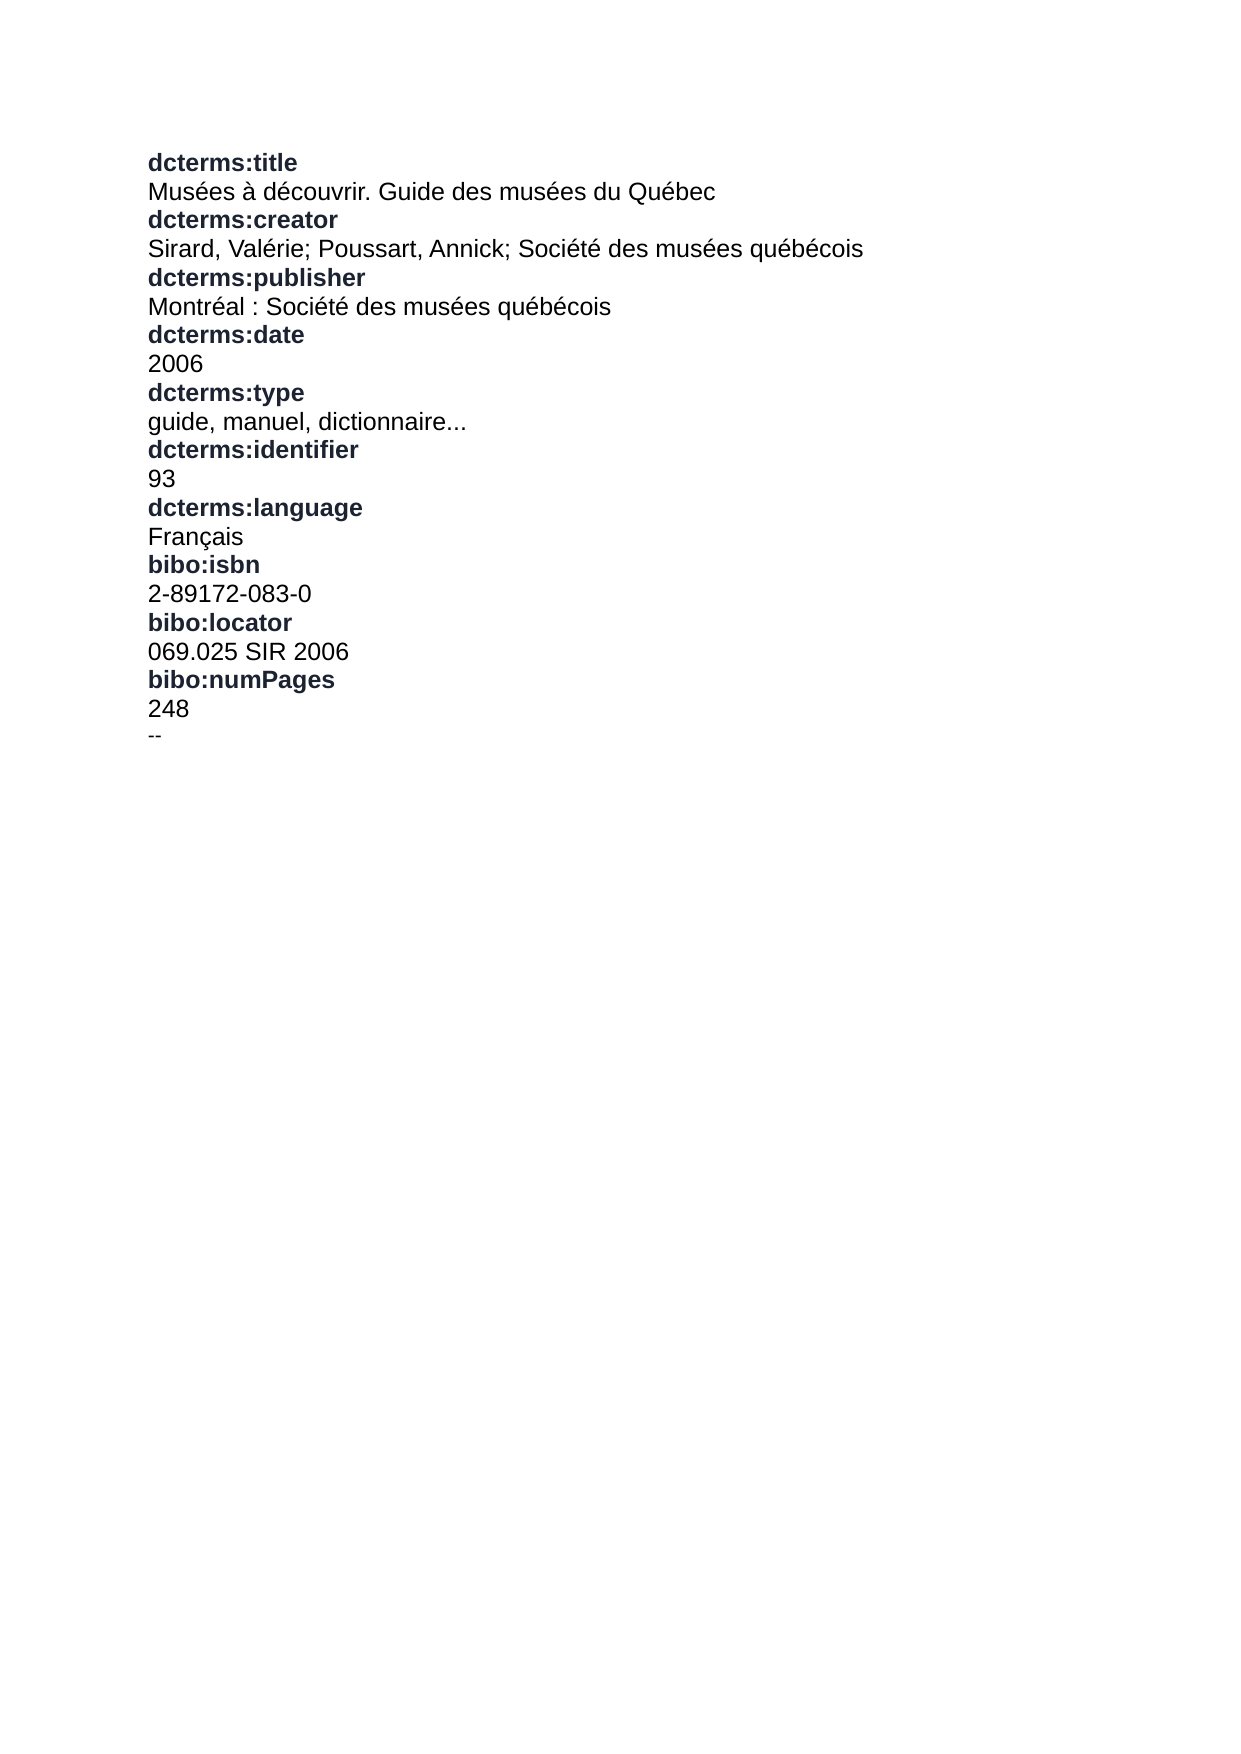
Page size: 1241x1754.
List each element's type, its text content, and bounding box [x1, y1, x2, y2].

text dcterms:publisher [148, 263, 1092, 291]
text dcterms:identifier [148, 435, 1092, 464]
text 2006 [148, 349, 1092, 378]
text Français [148, 521, 1092, 550]
text dcterms:date [148, 320, 1092, 349]
text dcterms:title [148, 148, 1092, 176]
text 2-89172-083-0 [148, 579, 1092, 608]
text -- [148, 723, 1092, 747]
text 248 [148, 694, 1092, 723]
text dcterms:language [148, 493, 1092, 521]
text Musées à découvrir. Guide des musées du Québec [148, 176, 1092, 205]
text 069.025 SIR 2006 [148, 636, 1092, 665]
text bibo:isbn [148, 550, 1092, 579]
text dcterms:creator [148, 205, 1092, 234]
text dcterms:type [148, 378, 1092, 406]
text Sirard, Valérie; Poussart, Annick; Société des musées québécois [148, 234, 1092, 263]
text bibo:locator [148, 608, 1092, 636]
text guide, manuel, dictionnaire... [148, 406, 1092, 435]
text bibo:numPages [148, 665, 1092, 694]
text Montréal : Société des musées québécois [148, 291, 1092, 320]
text 93 [148, 464, 1092, 493]
